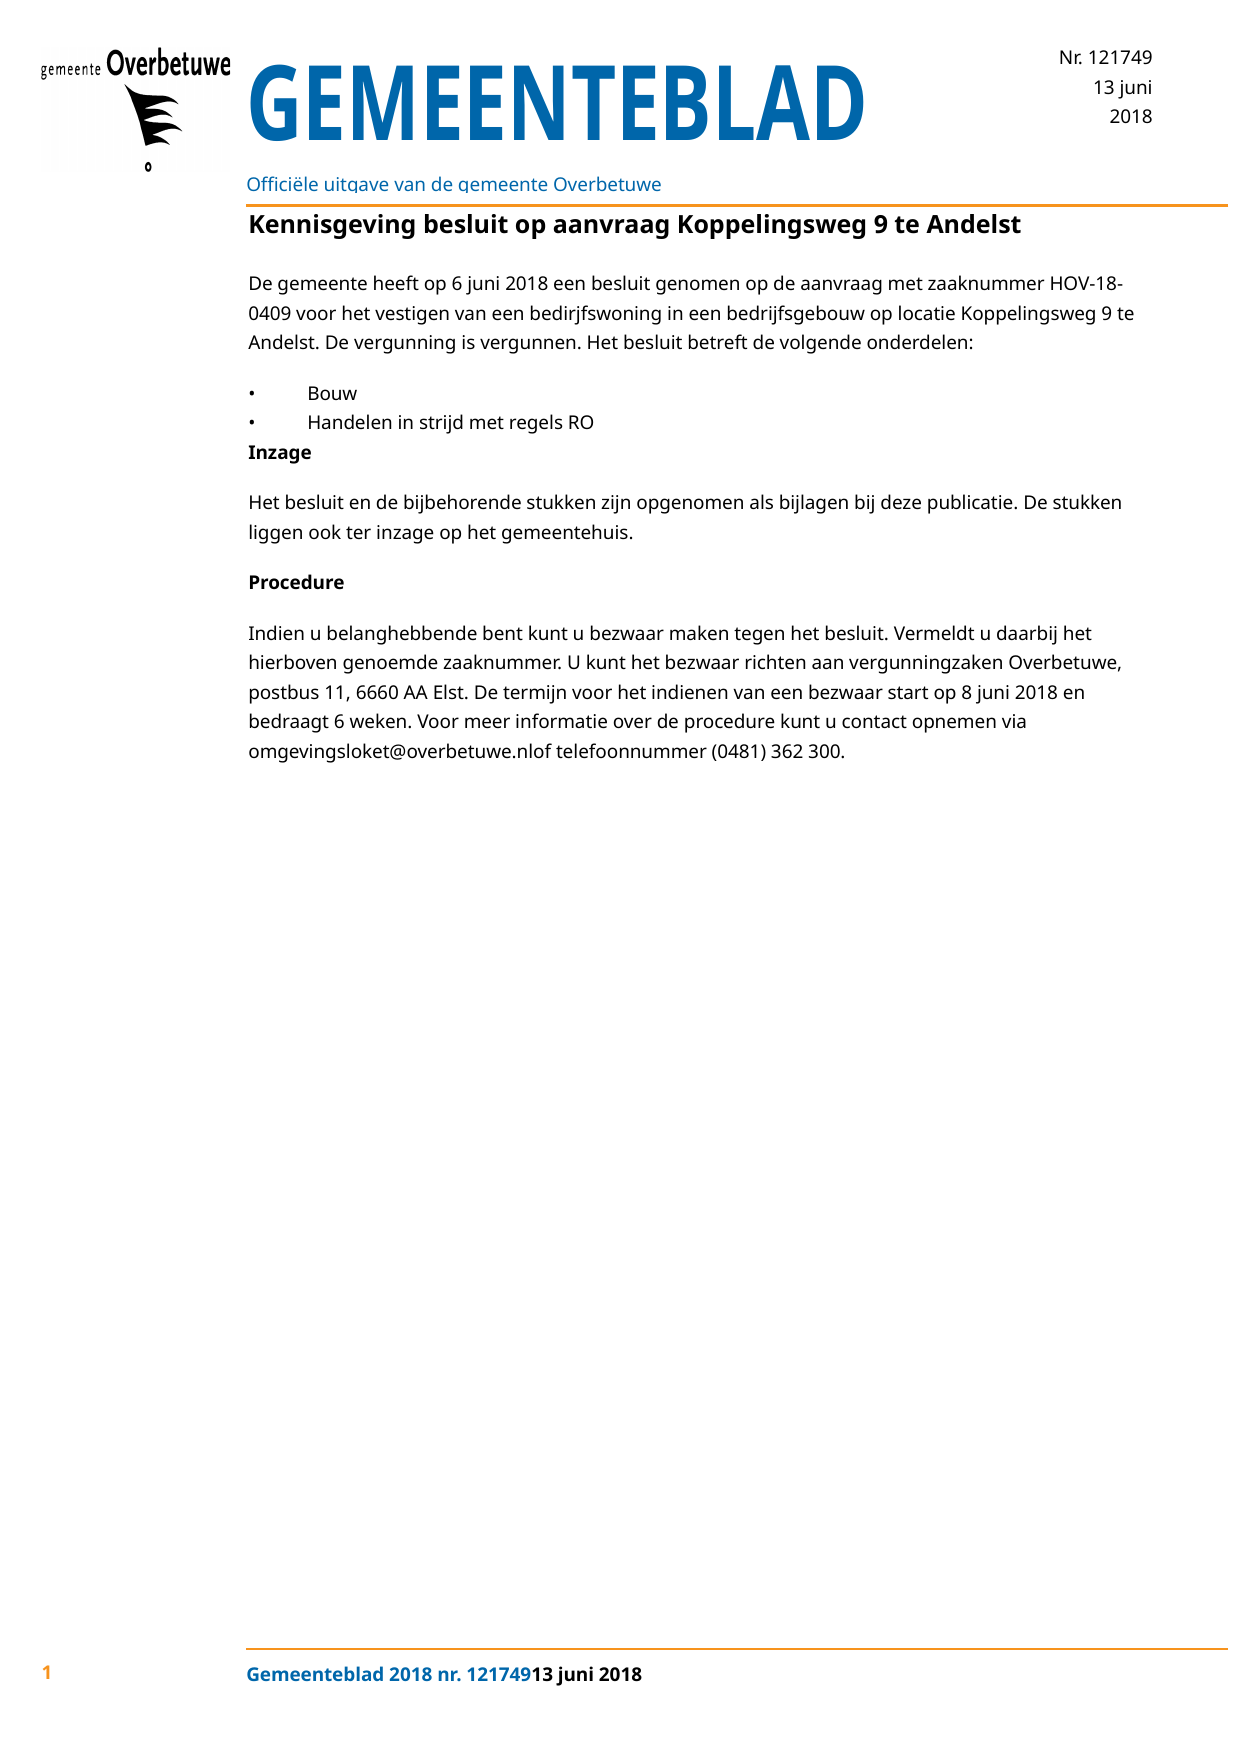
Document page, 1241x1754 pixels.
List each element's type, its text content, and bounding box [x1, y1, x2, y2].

text Kennisgeving besluit op aanvraag Koppelingsweg 9 te Andelst [248, 207, 1152, 241]
list Handelen in strijd met regels RO [248, 409, 1152, 435]
list Bouw [248, 380, 1152, 406]
text Het besluit en de bijbehorende stukken zijn opgenomen als bijlagen bij deze publicatie. De stukken liggen ook ter inzage op het gemeentehuis. [248, 489, 1152, 545]
picture [41, 47, 231, 172]
text Procedure [248, 569, 1152, 595]
text Indien u belanghebbende bent kunt u bezwaar maken tegen het besluit. Vermeldt u daarbij het hierboven genoemde zaaknummer. U kunt het bezwaar richten aan vergunningzaken Overbetuwe, postbus 11, 6660 AA Elst. De termijn voor het indienen van een bezwaar start op 8 juni 2018 en bedraagt 6 weken. Voor meer informatie over de procedure kunt u contact opnemen via omgevingsloket@overbetuwe.nlof telefoonnummer (0481) 362 300. [248, 620, 1152, 764]
text Inzage [248, 439, 1152, 465]
text De gemeente heeft op 6 juni 2018 een besluit genomen op de aanvraag met zaaknummer HOV-18-0409 voor het vestigen van een bedirjfswoning in een bedrijfsgebouw op locatie Koppelingsweg 9 te Andelst. De vergunning is vergunnen. Het besluit betreft de volgende onderdelen: [248, 270, 1152, 355]
